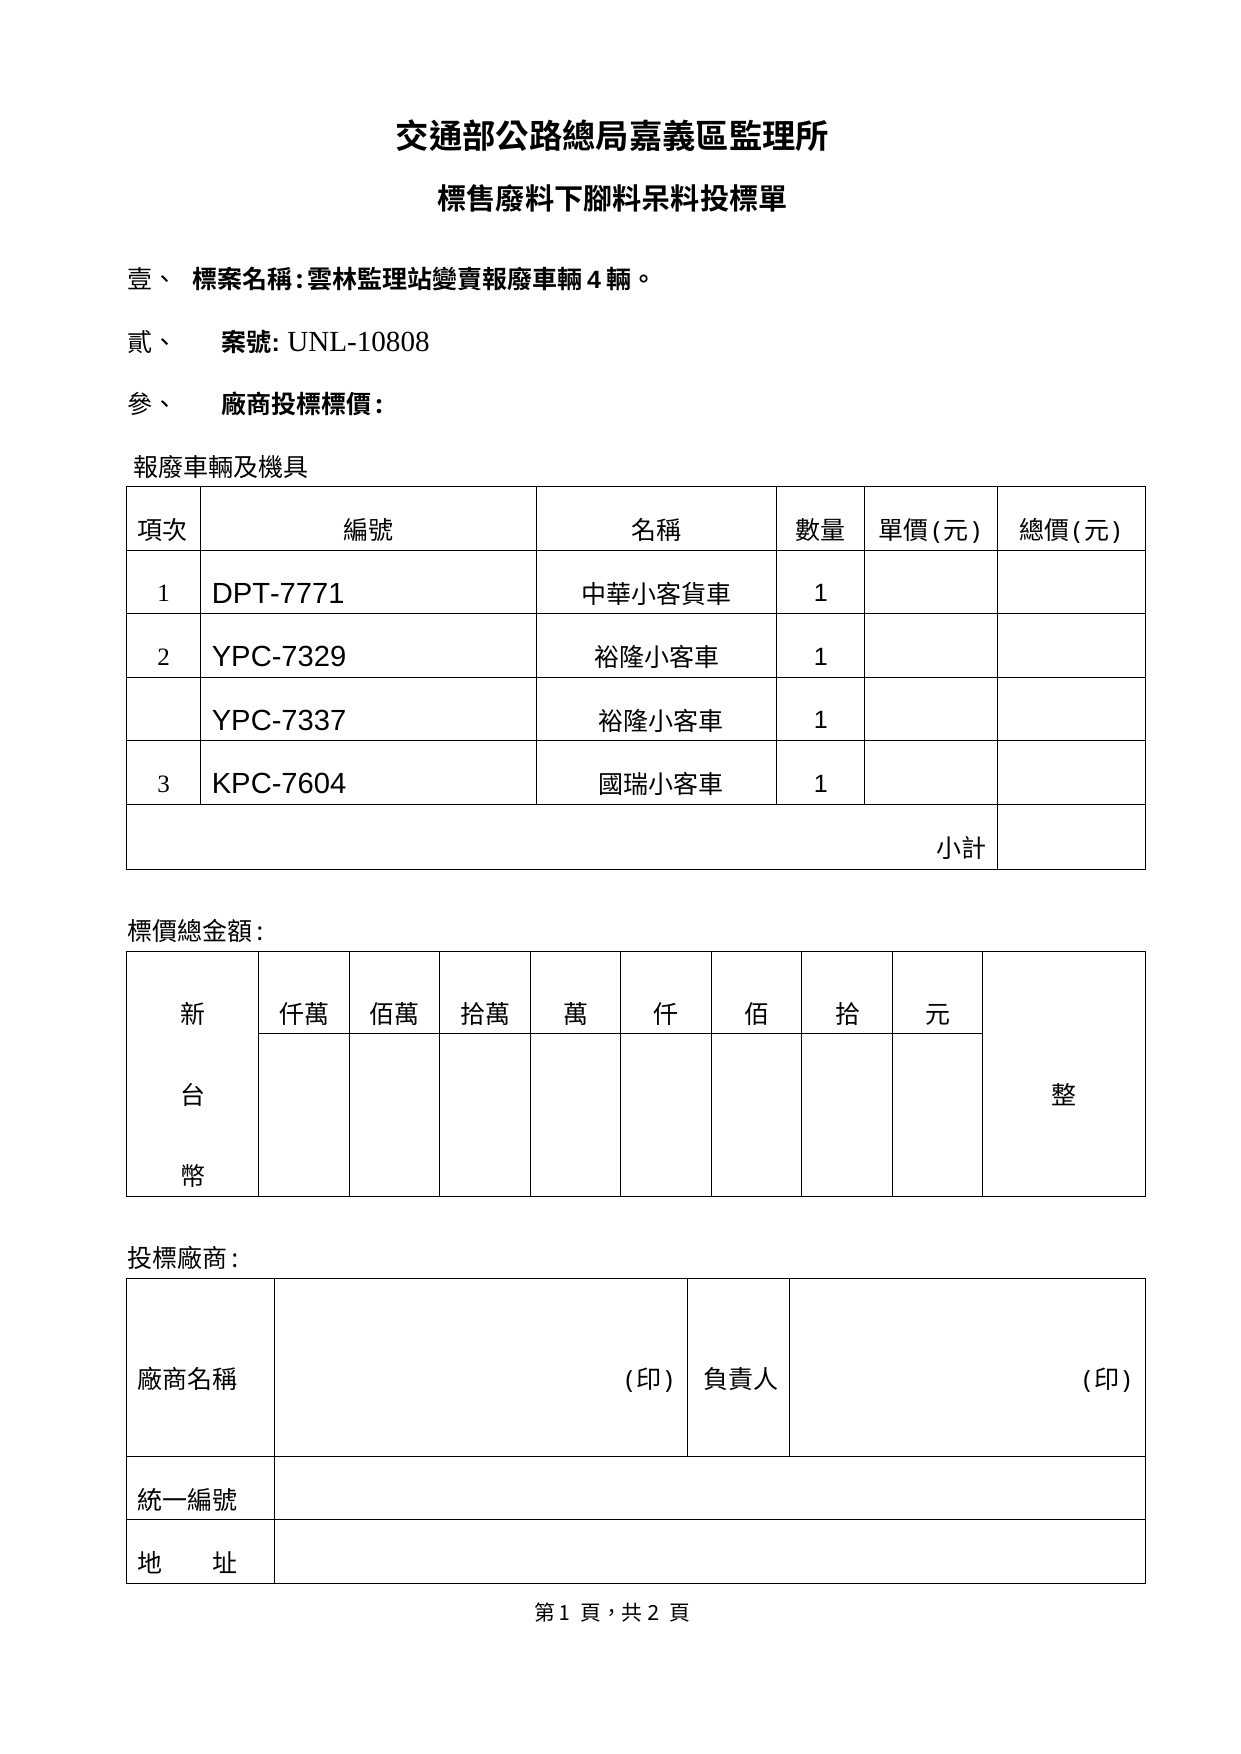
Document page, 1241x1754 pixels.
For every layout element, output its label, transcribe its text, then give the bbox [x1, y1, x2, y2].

table_cell YPC-7337 [201, 678, 536, 740]
table_cell 中華小客貨車 [537, 551, 776, 613]
table_header 名稱 [537, 487, 776, 550]
table_cell DPT-7771 [201, 551, 536, 613]
table_cell [440, 1034, 530, 1196]
table_header 整 [983, 952, 1145, 1196]
text 交通部公路總局嘉義區監理所 [171, 92, 1053, 155]
table_header 項次 [127, 487, 200, 550]
table_cell YPC-7329 [201, 614, 536, 677]
table_cell 1 [777, 741, 864, 804]
table_cell [998, 678, 1145, 740]
table_cell [998, 551, 1145, 613]
text 投標廠商: [127, 1215, 1053, 1278]
table_header (印) [790, 1279, 1145, 1456]
table_cell [998, 614, 1145, 677]
table_cell 1 [777, 678, 864, 740]
table_cell [531, 1034, 620, 1196]
table_header 廠商名稱 [127, 1279, 274, 1456]
list 標案名稱:雲林監理站變賣報廢車輛4輛。 [127, 236, 1053, 299]
table_cell [127, 678, 200, 740]
table_cell [893, 1034, 982, 1196]
table_cell [998, 741, 1145, 804]
table_cell 1 [127, 551, 200, 613]
table_cell [275, 1520, 1145, 1583]
table_header 編號 [201, 487, 536, 550]
table_cell [865, 741, 997, 804]
table_cell 裕隆小客車 [537, 678, 776, 740]
table_header 拾 [802, 952, 892, 1033]
list 廠商投標標價: [127, 361, 1053, 424]
table_cell [865, 678, 997, 740]
table_header 佰萬 [350, 952, 439, 1033]
table_cell 地 址 [127, 1520, 274, 1583]
table_header 新 台 幣 [127, 952, 258, 1196]
table_cell [621, 1034, 711, 1196]
table_header 負責人 [688, 1279, 789, 1456]
table_cell 2 [127, 614, 200, 677]
table_cell 3 [127, 741, 200, 804]
text 報廢車輛及機具 [134, 424, 1053, 486]
table_cell [865, 614, 997, 677]
text 標售廢料下腳料呆料投標單 [171, 155, 1053, 217]
table_header 數量 [777, 487, 864, 550]
table_cell [998, 805, 1145, 868]
table_header 總價(元) [998, 487, 1145, 550]
table_cell 小計 [127, 805, 997, 868]
table_cell [259, 1034, 349, 1196]
table_cell [350, 1034, 439, 1196]
table_cell KPC-7604 [201, 741, 536, 804]
table_cell [865, 551, 997, 613]
table_cell 統一編號 [127, 1457, 274, 1519]
table_header 仟萬 [259, 952, 349, 1033]
table_header 拾萬 [440, 952, 530, 1033]
table_cell 1 [777, 551, 864, 613]
table_header 佰 [712, 952, 801, 1033]
table_cell [802, 1034, 892, 1196]
table_cell 裕隆小客車 [537, 614, 776, 677]
table_cell [275, 1457, 1145, 1519]
table_header 仟 [621, 952, 711, 1033]
text 標價總金額: [127, 888, 1053, 951]
table_header (印) [275, 1279, 687, 1456]
table_header 萬 [531, 952, 620, 1033]
table_header 單價(元) [865, 487, 997, 550]
table_cell [712, 1034, 801, 1196]
list 案號: UNL-10808 [127, 299, 1053, 361]
table_cell 國瑞小客車 [537, 741, 776, 804]
table_cell 1 [777, 614, 864, 677]
table_header 元 [893, 952, 982, 1033]
